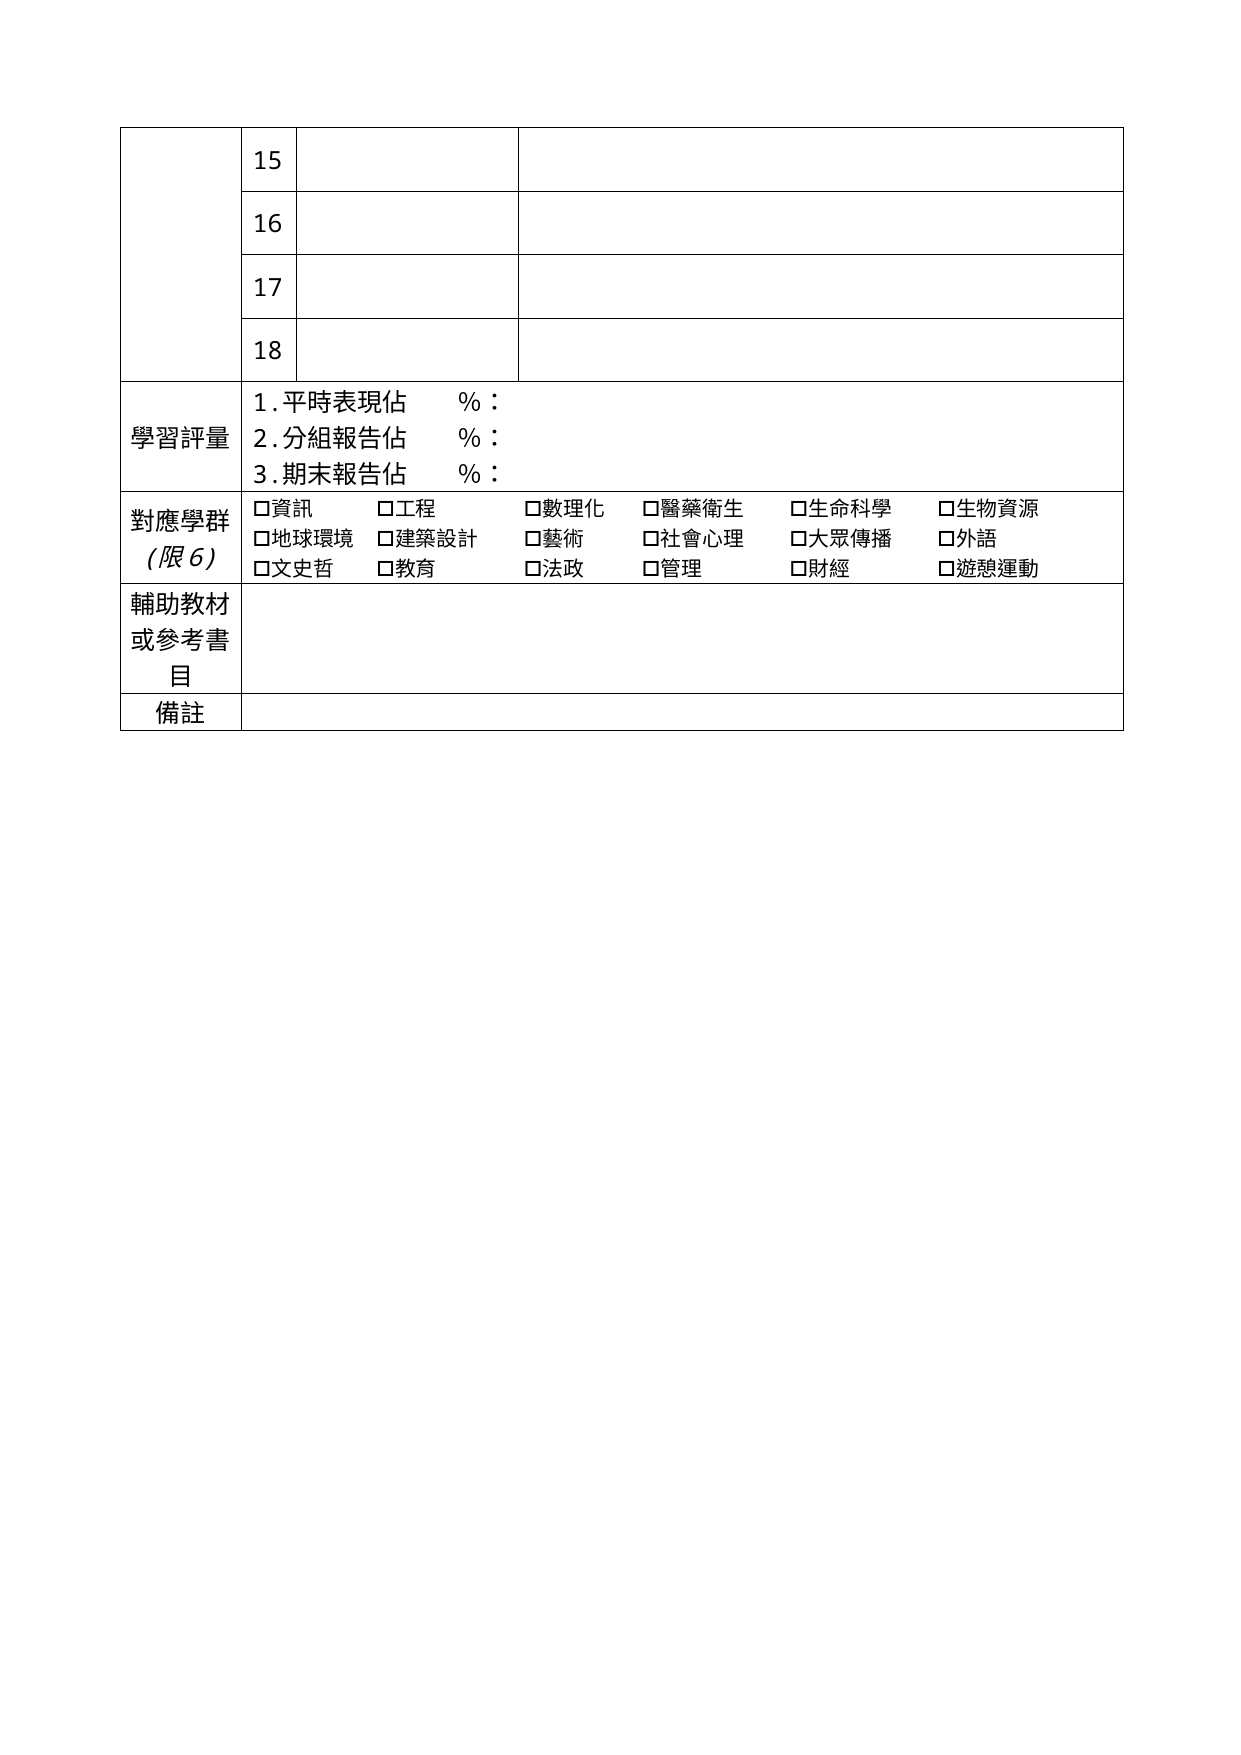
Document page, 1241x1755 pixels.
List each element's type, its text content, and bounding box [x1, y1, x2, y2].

table_cell [297, 319, 518, 381]
table_cell 1.平時表現佔 ％： 2.分組報告佔 ％： 3.期末報告佔 ％： [242, 382, 1123, 491]
table_cell [242, 694, 1123, 730]
table_cell [519, 128, 1123, 191]
table_cell [121, 128, 241, 381]
table_cell 資訊 工程 數理化 醫藥衛生 生命科學 生物資源 地球環境 建築設計 藝術 社會心理 大眾傳播 外語 文史哲 教育 法政 管理 財經 遊憩運動 [242, 492, 1123, 583]
table_cell 18 [242, 319, 296, 381]
table_cell 學習評量 [121, 382, 241, 491]
table_cell 16 [242, 192, 296, 254]
table_cell [297, 128, 518, 191]
table_cell [519, 255, 1123, 318]
table_cell 15 [242, 128, 296, 191]
table_cell 備註 [121, 694, 241, 730]
table_cell [519, 192, 1123, 254]
table_cell 17 [242, 255, 296, 318]
table_cell [242, 584, 1123, 693]
table_cell [297, 255, 518, 318]
table_cell [297, 192, 518, 254]
table_cell [519, 319, 1123, 381]
table_cell 輔助教材或參考書目 [121, 584, 241, 693]
table_cell 對應學群 (限6) [121, 492, 241, 583]
